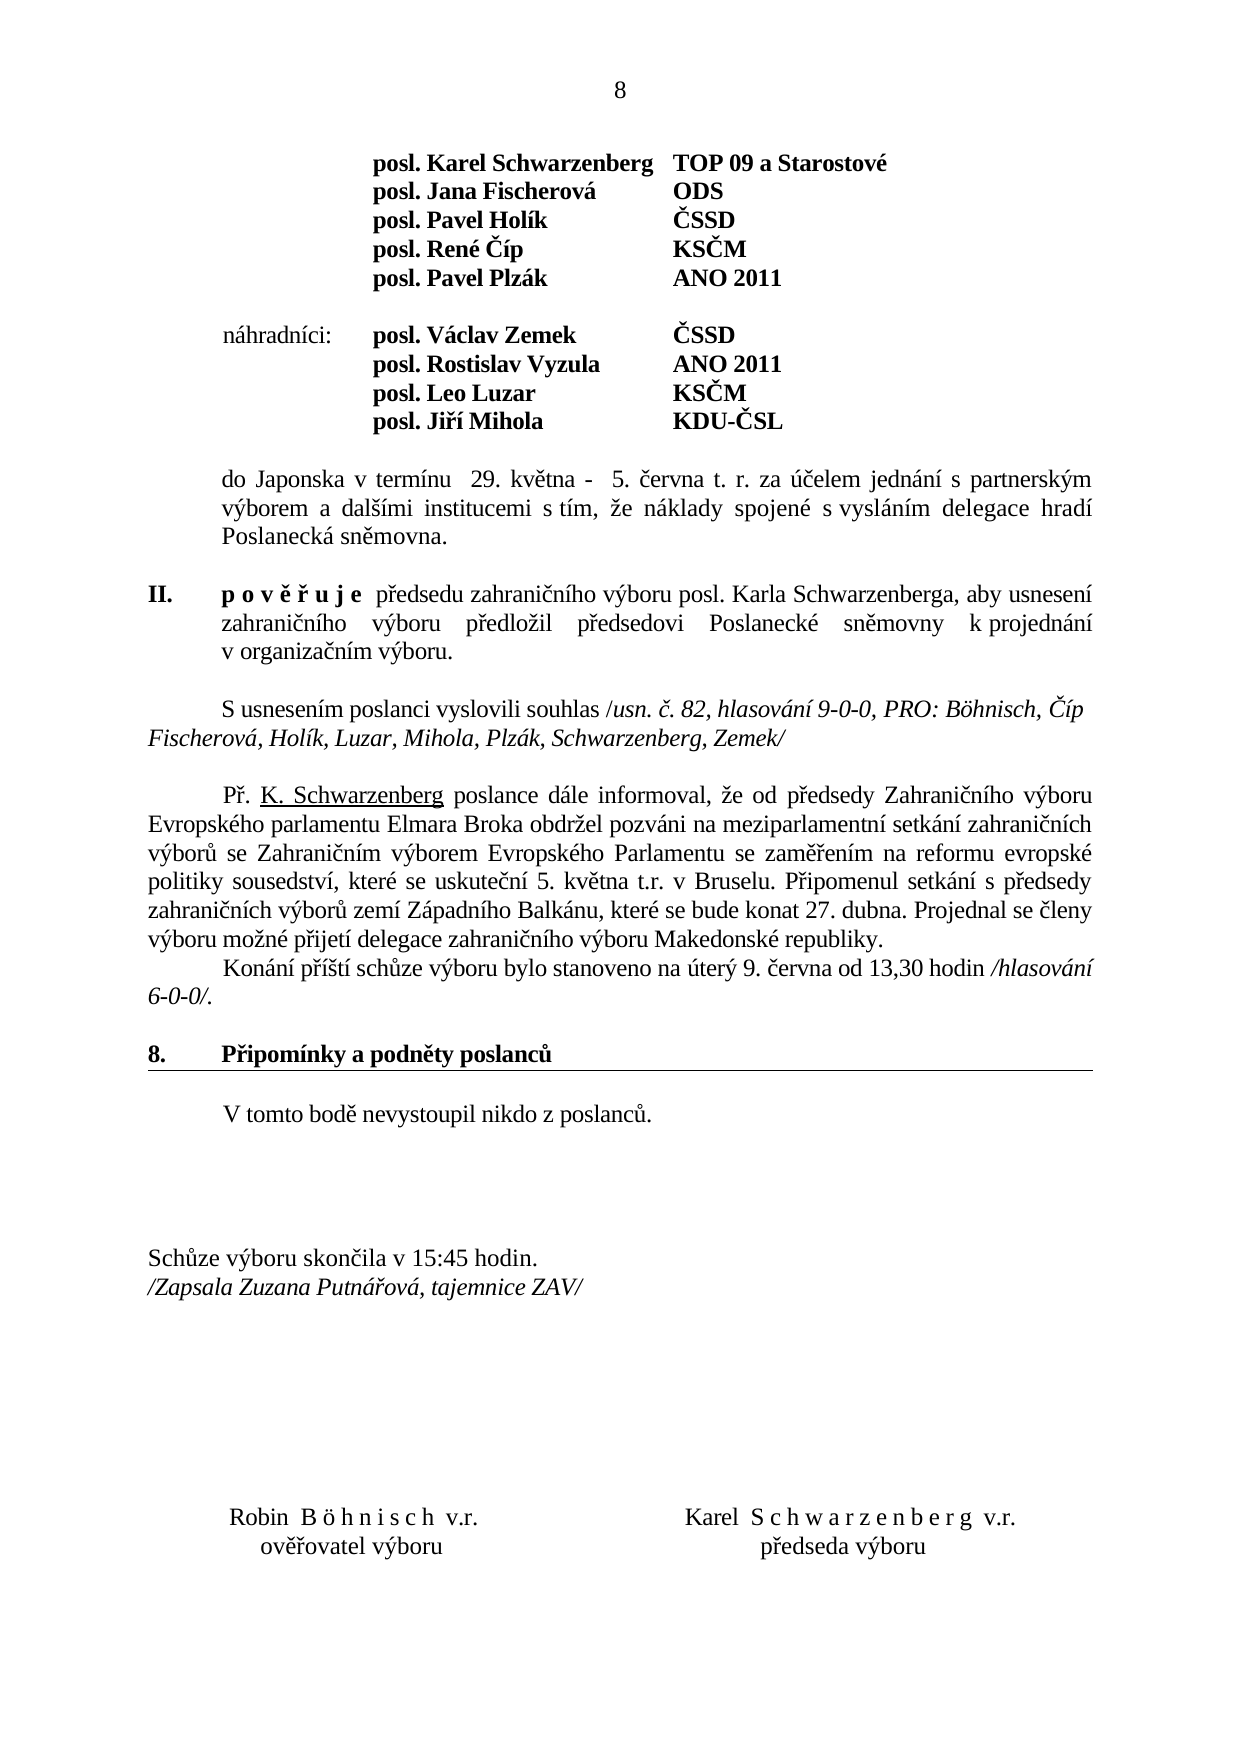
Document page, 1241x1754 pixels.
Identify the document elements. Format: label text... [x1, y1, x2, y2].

text posl. Rostislav Vyzula ANO 2011 [148, 349, 1093, 378]
text posl. Karel Schwarzenberg TOP 09 a Starostové [148, 148, 1093, 176]
text posl. René Číp KSČM [148, 234, 1093, 263]
text posl. Pavel Holík ČSSD [148, 205, 1093, 234]
text posl. Jiří Mihola KDU-ČSL [148, 406, 1093, 435]
text náhradníci: posl. Václav Zemek ČSSD [148, 320, 1093, 349]
text Fischerová, Holík, Luzar, Mihola, Plzák, Schwarzenberg, Zemek/ [148, 723, 1093, 751]
text posl. Leo Luzar KSČM [148, 378, 1093, 406]
text posl. Jana Fischerová ODS [148, 176, 1093, 205]
text do Japonska v termínu 29. května - 5. června t. r. za účelem jednání s partnerským výborem a dalšími institucemi s tím, že náklady spojené s vysláním delegace hradí Poslanecká sněmovna. [221, 464, 1093, 550]
text V tomto bodě nevystoupil nikdo z poslanců. [148, 1099, 1093, 1128]
subtitle II. p o v ě ř u j e předsedu zahraničního výboru posl. Karla Schwarzenberga, aby usnesení zahraničního výboru předložil předsedovi Poslanecké sněmovny k projednání v organizačním výboru. [148, 579, 1093, 665]
text ověřovatel výboru předseda výboru [148, 1531, 1093, 1559]
list Připomínky a podněty poslanců [148, 1039, 1093, 1070]
text S usnesením poslanci vyslovili souhlas /usn. č. 82, hlasování 9‑0-0, PRO: Böhnisch, Číp [148, 694, 1093, 723]
text posl. Pavel Plzák ANO 2011 [148, 263, 1093, 291]
text /Zapsala Zuzana Putnářová, tajemnice ZAV/ [148, 1272, 1093, 1301]
text Schůze výboru skončila v 15:45 hodin. [148, 1243, 1093, 1272]
text Robin B ö h n i s c h v.r. Karel S c h w a r z e n b e r g v.r. [148, 1502, 1093, 1531]
text Konání příští schůze výboru bylo stanoveno na úterý 9. června od 13,30 hodin /hlasování 6-0-0/. [148, 953, 1093, 1010]
text Př. K. Schwarzenberg poslance dále informoval, že od předsedy Zahraničního výboru Evropského parlamentu Elmara Broka obdržel pozváni na meziparlamentní setkání zahraničních výborů se Zahraničním výborem Evropského Parlamentu se zaměřením na reformu evropské politiky sousedství, které se uskuteční 5. května t.r. v Bruselu. Připomenul setkání s předsedy zahraničních výborů zemí Západního Balkánu, které se bude konat 27. dubna. Projednal se členy výboru možné přijetí delegace zahraničního výboru Makedonské republiky. [148, 780, 1093, 953]
